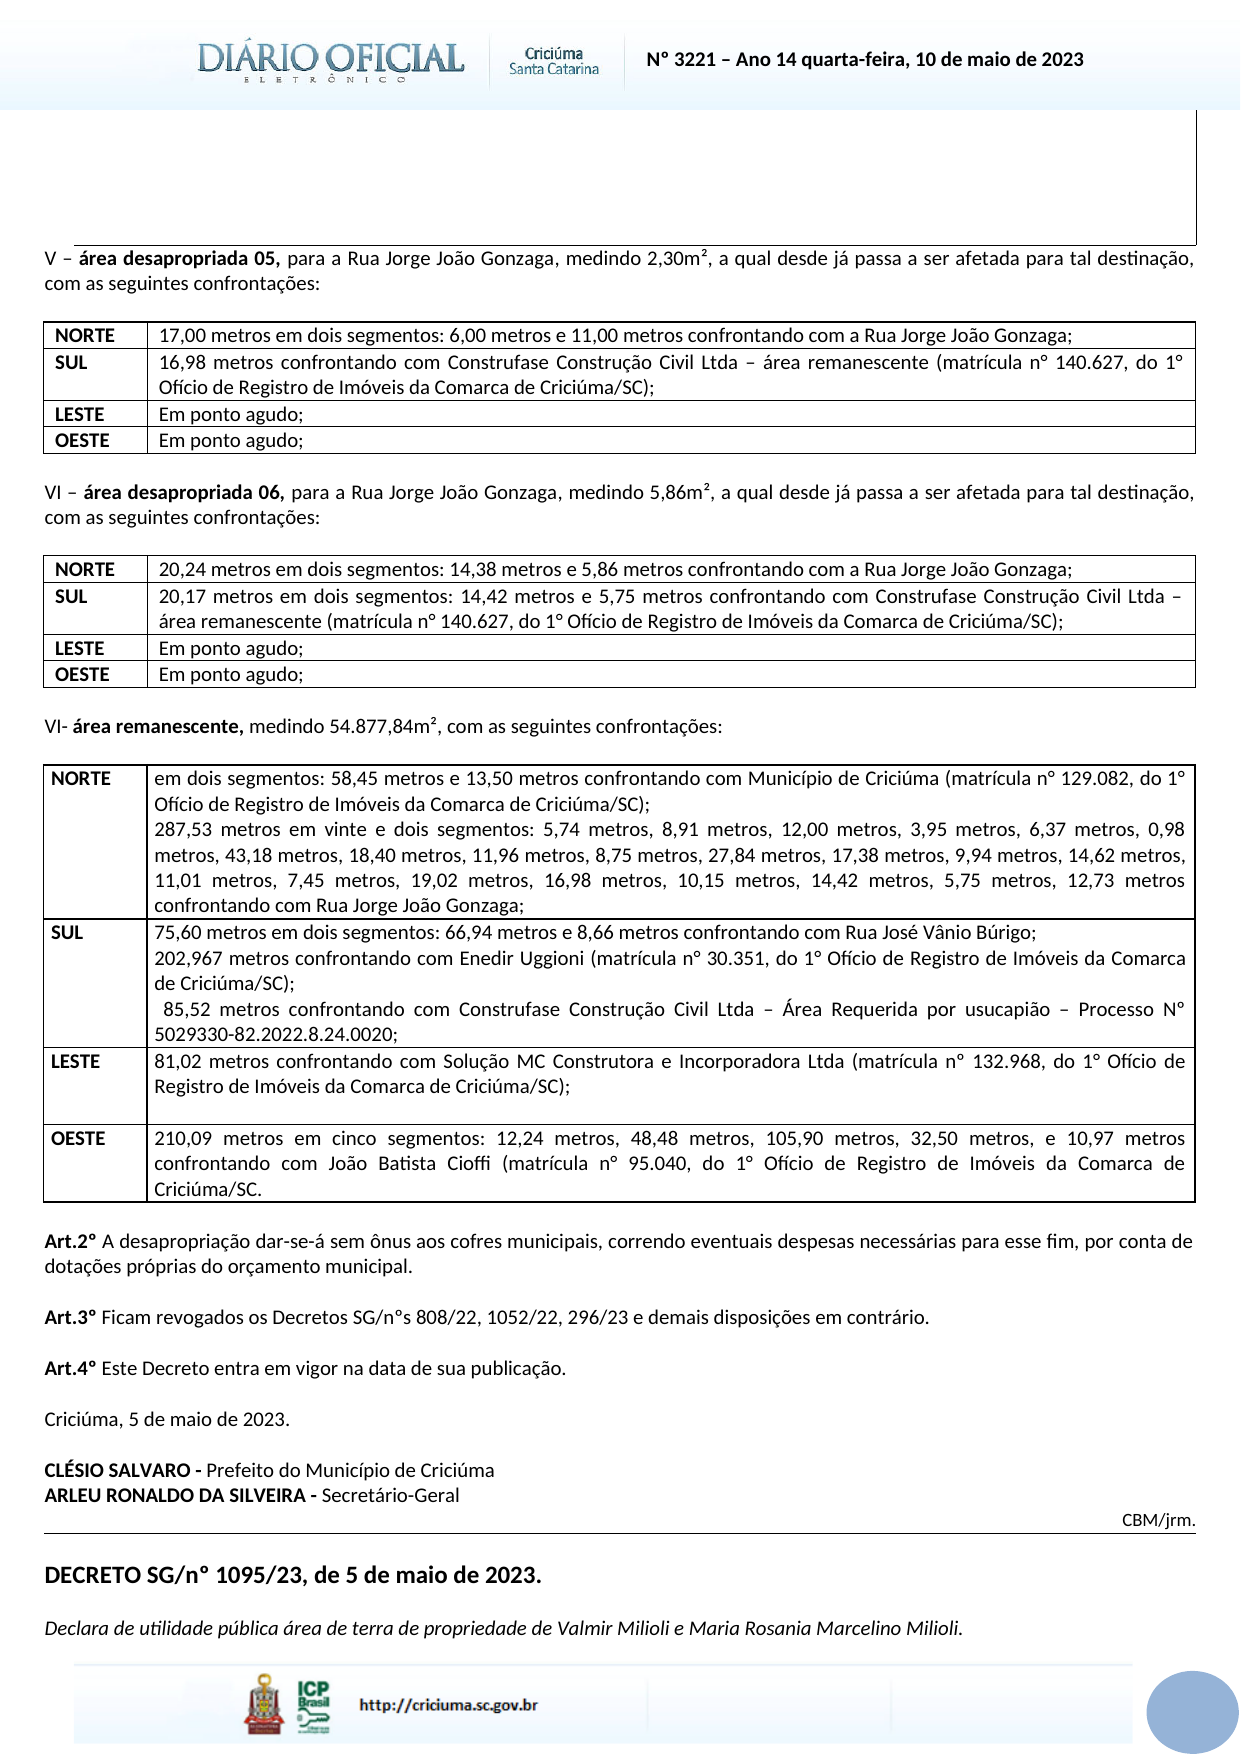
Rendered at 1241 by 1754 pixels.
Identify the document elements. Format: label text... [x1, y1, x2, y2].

table_cell OESTE [44, 1125, 146, 1201]
text CBM/jrm. [44, 1508, 1196, 1533]
table_cell LESTE [44, 1048, 146, 1123]
table_cell 75,60 metros em dois segmentos: 66,94 metros e 8,66 metros confrontando com Rua José Vânio Búrigo; 202,967 metros confrontando com Enedir Uggioni (matrícula n° 30.351, do 1° Ofício de Registro de Imóveis da Comarca de Criciúma/SC); 85,52 metros confrontando com Construfase Construção Civil Ltda – Área Requerida por usucapião – Processo Nº 5029330-82.2022.8.24.0020; [148, 920, 1194, 1047]
text Art.3º Ficam revogados os Decretos SG/nºs 808/22, 1052/22, 296/23 e demais disposições em contrário. [44, 1304, 1196, 1330]
text V – área desapropriada 05, para a Rua Jorge João Gonzaga, medindo 2,30m², a qual desde já passa a ser afetada para tal destinação, com as seguintes confrontações: [44, 245, 1196, 296]
table_cell 81,02 metros confrontando com Solução MC Construtora e Incorporadora Ltda (matrícula nº 132.968, do 1° Ofício de Registro de Imóveis da Comarca de Criciúma/SC); [148, 1048, 1194, 1123]
table_cell LESTE [44, 401, 147, 426]
text Art.4º Este Decreto entra em vigor na data de sua publicação. [44, 1355, 1196, 1381]
text Declara de utilidade pública área de terra de propriedade de Valmir Milioli e Maria Rosania Marcelino Milioli. [44, 1615, 1196, 1641]
table_header 17,00 metros em dois segmentos: 6,00 metros e 11,00 metros confrontando com a Rua Jorge João Gonzaga; [148, 323, 1195, 348]
table_cell SUL [44, 349, 147, 400]
table_cell 210,09 metros em cinco segmentos: 12,24 metros, 48,48 metros, 105,90 metros, 32,50 metros, e 10,97 metros confrontando com João Batista Cioffi (matrícula n° 95.040, do 1° Ofício de Registro de Imóveis da Comarca de Criciúma/SC. [148, 1125, 1194, 1201]
table_header NORTE [44, 766, 146, 918]
text DECRETO SG/nº 1095/23, de 5 de maio de 2023. [44, 1559, 1196, 1590]
table_header NORTE [44, 323, 147, 348]
text CLÉSIO SALVARO - Prefeito do Município de Criciúma [44, 1457, 1240, 1482]
table_cell OESTE [44, 427, 147, 453]
text Art.2º A desapropriação dar-se-á sem ônus aos cofres municipais, correndo eventuais despesas necessárias para esse fim, por conta de dotações próprias do orçamento municipal. [44, 1228, 1196, 1279]
table_cell 20,17 metros em dois segmentos: 14,42 metros e 5,75 metros confrontando com Construfase Construção Civil Ltda – área remanescente (matrícula n° 140.627, do 1° Ofício de Registro de Imóveis da Comarca de Criciúma/SC); [148, 583, 1195, 634]
table_header 20,24 metros em dois segmentos: 14,38 metros e 5,86 metros confrontando com a Rua Jorge João Gonzaga; [148, 556, 1195, 582]
table_cell LESTE [44, 635, 147, 660]
text ARLEU RONALDO DA SILVEIRA - Secretário-Geral [44, 1482, 1240, 1508]
table_cell SUL [44, 583, 147, 634]
table_cell Em ponto agudo; [148, 635, 1195, 660]
table_cell SUL [44, 920, 146, 1047]
text VI- área remanescente, medindo 54.877,84m², com as seguintes confrontações: [44, 713, 1196, 738]
text Criciúma, 5 de maio de 2023. [44, 1406, 1196, 1432]
text VI – área desapropriada 06, para a Rua Jorge João Gonzaga, medindo 5,86m², a qual desde já passa a ser afetada para tal destinação, com as seguintes confrontações: [44, 479, 1196, 530]
table_header NORTE [44, 556, 147, 582]
table_cell OESTE [44, 661, 147, 687]
table_header em dois segmentos: 58,45 metros e 13,50 metros confrontando com Município de Criciúma (matrícula n° 129.082, do 1° Ofício de Registro de Imóveis da Comarca de Criciúma/SC); 287,53 metros em vinte e dois segmentos: 5,74 metros, 8,91 metros, 12,00 metros, 3,95 metros, 6,37 metros, 0,98 metros, 43,18 metros, 18,40 metros, 11,96 metros, 8,75 metros, 27,84 metros, 17,38 metros, 9,94 metros, 14,62 metros, 11,01 metros, 7,45 metros, 19,02 metros, 16,98 metros, 10,15 metros, 14,42 metros, 5,75 metros, 12,73 metros confrontando com Rua Jorge João Gonzaga; [148, 766, 1194, 918]
table_cell 16,98 metros confrontando com Construfase Construção Civil Ltda – área remanescente (matrícula n° 140.627, do 1° Ofício de Registro de Imóveis da Comarca de Criciúma/SC); [148, 349, 1195, 400]
table_cell Em ponto agudo; [148, 427, 1195, 453]
table_cell Em ponto agudo; [148, 661, 1195, 687]
table_cell Em ponto agudo; [148, 401, 1195, 426]
